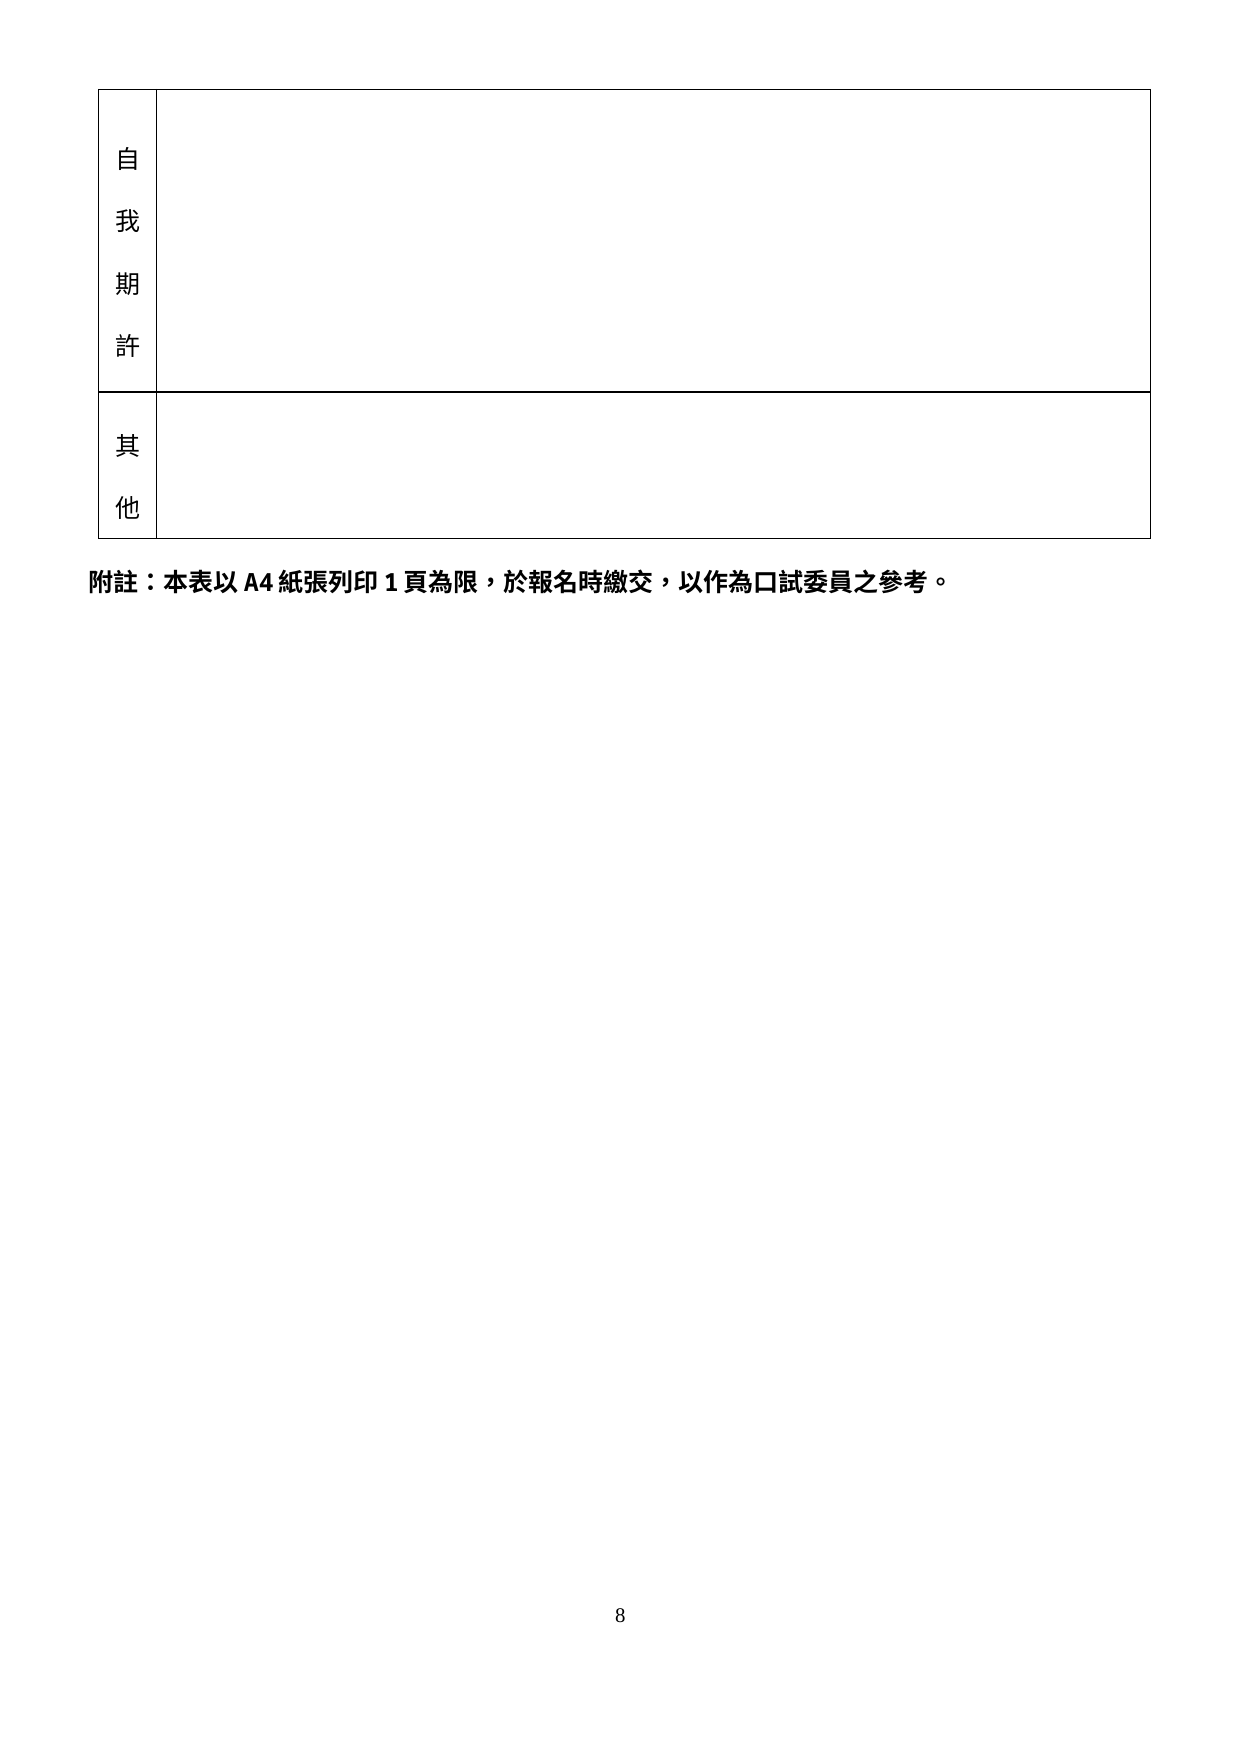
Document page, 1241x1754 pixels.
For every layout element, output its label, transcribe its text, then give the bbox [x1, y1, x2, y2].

table_cell 自我期許 [99, 90, 156, 391]
table_cell [157, 90, 1150, 391]
table_cell 其他 [99, 393, 156, 537]
text 附註：本表以A4紙張列印1頁為限，於報名時繳交，以作為口試委員之參考。 [89, 538, 1152, 601]
table_cell [157, 393, 1150, 537]
